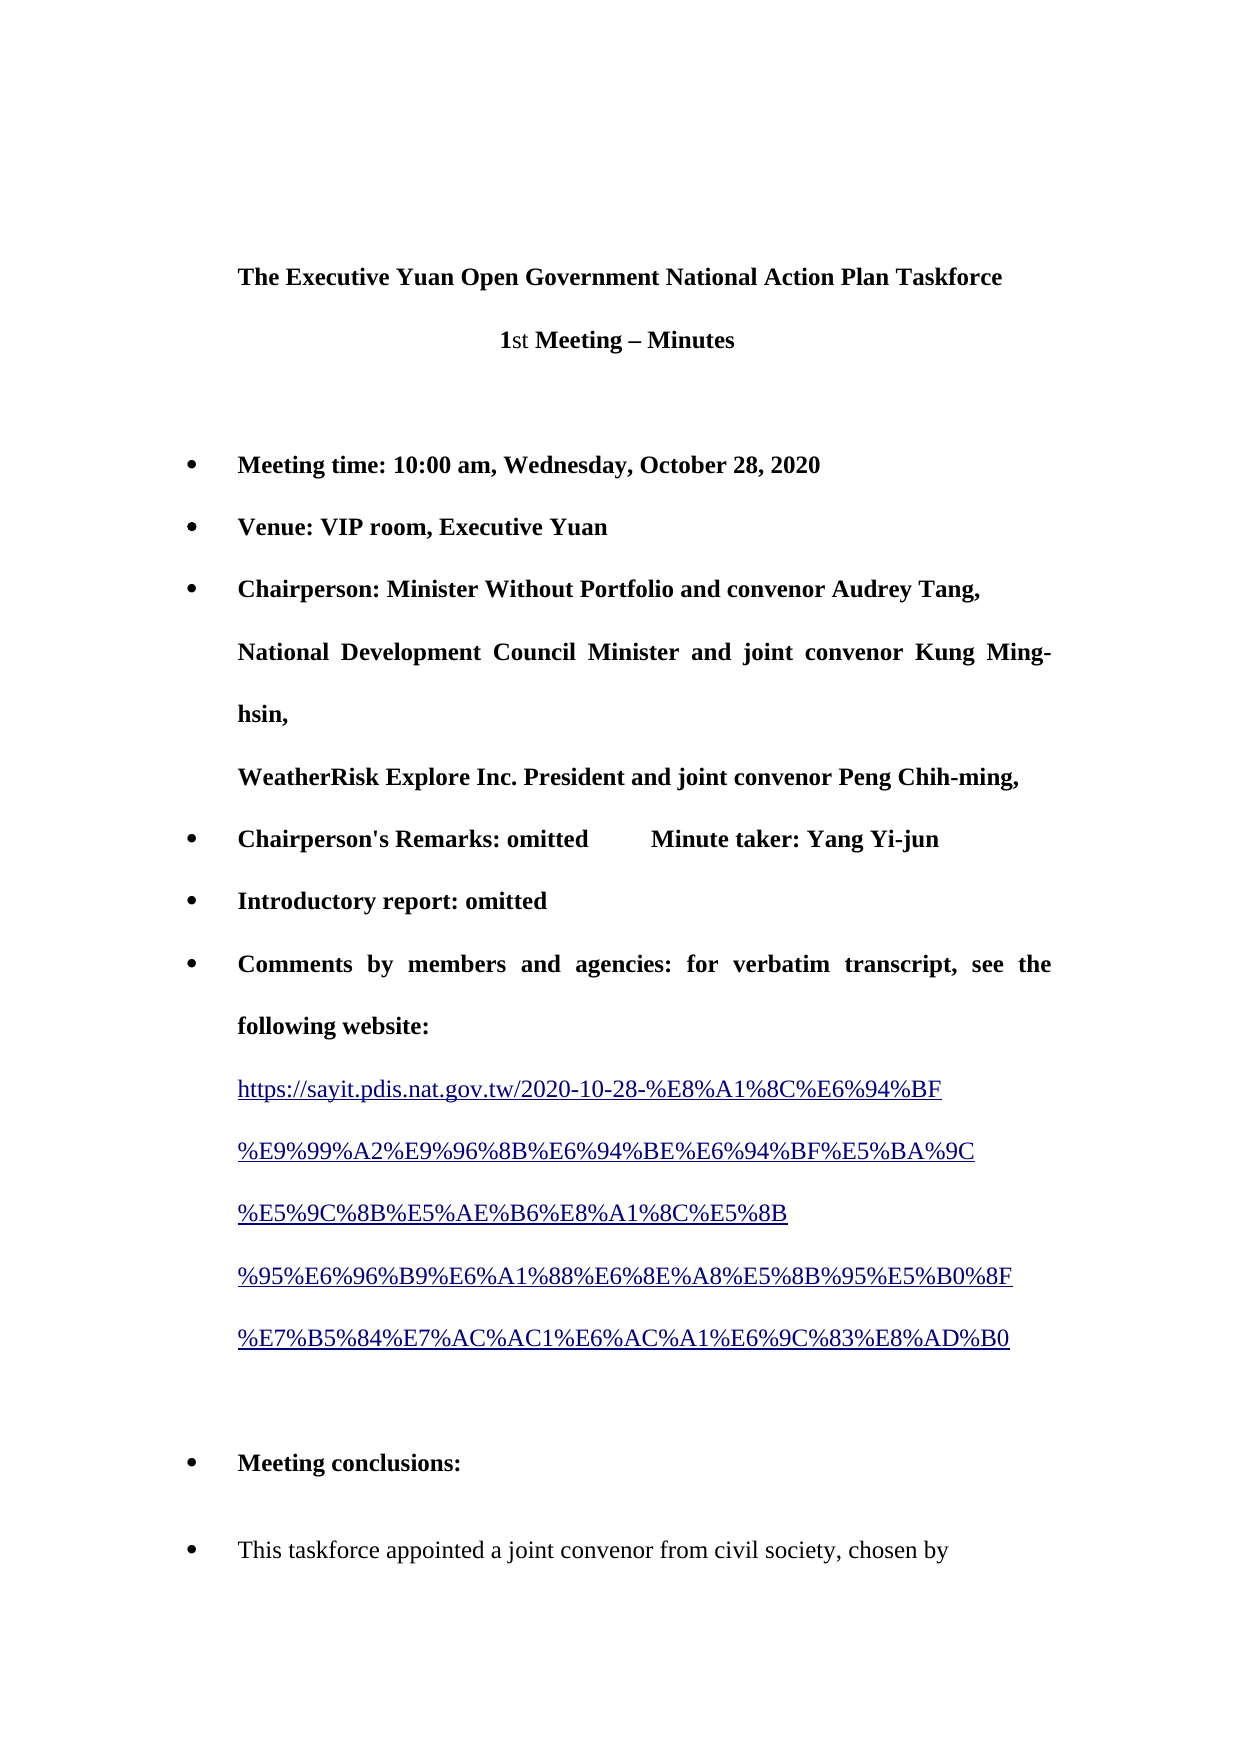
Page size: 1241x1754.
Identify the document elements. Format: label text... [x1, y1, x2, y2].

text National Development Council Minister and joint convenor Kung Ming-hsin, [237, 596, 1053, 721]
text WeatherRisk Explore Inc. President and joint convenor Peng Chih-ming, [237, 721, 1053, 783]
list Meeting conclusions: [187, 1407, 1053, 1470]
list This taskforce appointed a joint convenor from civil society, chosen by [187, 1495, 1053, 1557]
list Meeting time: 10:00 am, Wednesday, October 28, 2020 [187, 409, 1053, 471]
text The Executive Yuan Open Government National Action Plan Taskforce [187, 222, 1053, 284]
text https://sayit.pdis.nat.gov.tw/2020-10-28-%E8%A1%8C%E6%94%BF%E9%99%A2%E9%96%8B%E6%94%BE%E6%94%BF%E5%BA%9C%E5%9C%8B%E5%AE%B6%E8%A1%8C%E5%8B%95%E6%96%B9%E6%A1%88%E6%8E%A8%E5%8B%95%E5%B0%8F%E7%B5%84%E7%AC%AC1%E6%AC%A1%E6%9C%83%E8%AD%B0 [237, 1033, 1053, 1345]
list Introductory report: omitted [187, 846, 1053, 908]
list Venue: VIP room, Executive Yuan [187, 471, 1053, 534]
text 1st Meeting – Minutes [187, 284, 1053, 347]
list Comments by members and agencies: for verbatim transcript, see the following website: [187, 908, 1053, 1033]
list Chairperson's Remarks: omitted Minute taker: Yang Yi-jun [187, 783, 1053, 846]
list Chairperson: Minister Without Portfolio and convenor Audrey Tang, [187, 534, 1053, 596]
